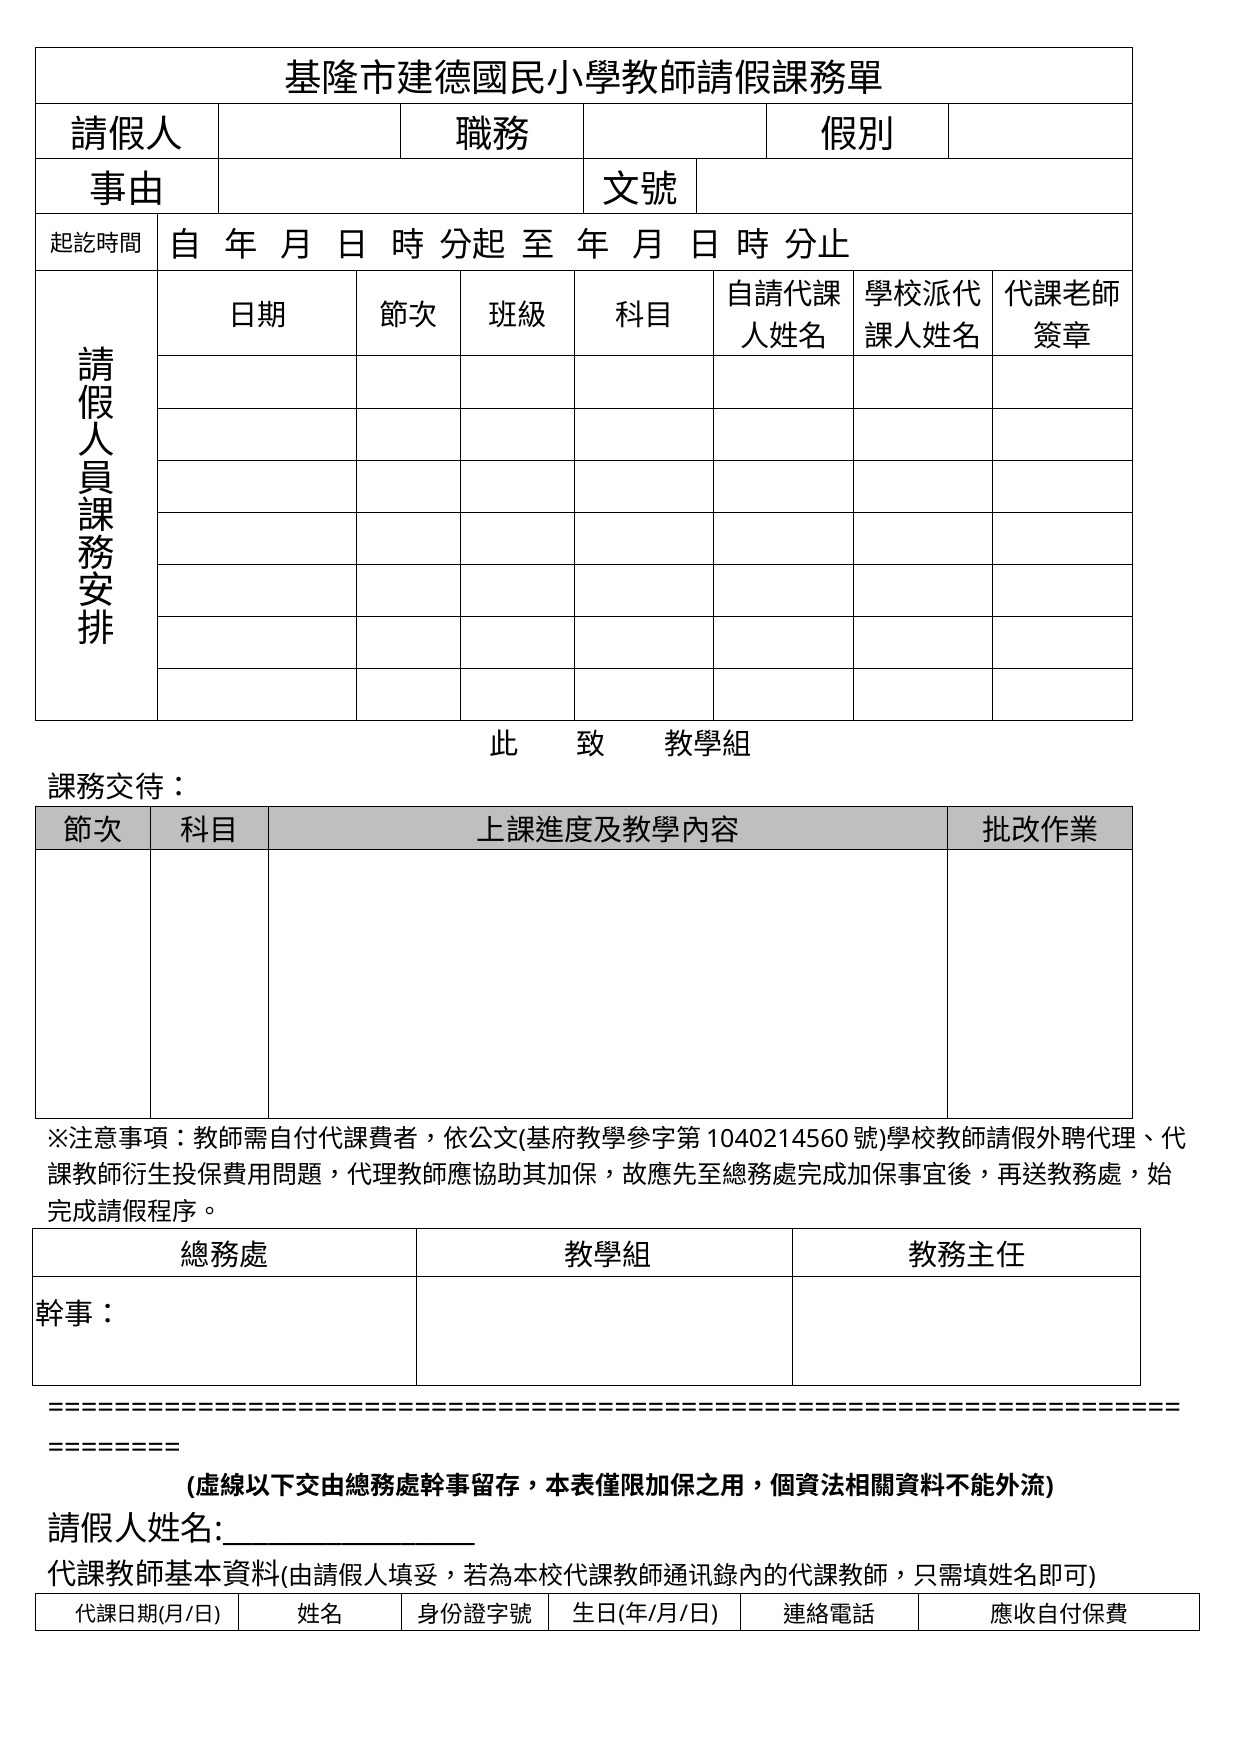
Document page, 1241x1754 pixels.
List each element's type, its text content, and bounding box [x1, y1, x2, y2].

table_cell [461, 513, 574, 564]
table_cell [584, 104, 766, 158]
table_cell [36, 850, 150, 1118]
table_cell [461, 461, 574, 512]
table_header 教學組 [417, 1229, 792, 1276]
table_cell [461, 617, 574, 668]
table_cell 文號 [584, 159, 696, 213]
text ※注意事項：教師需自付代課費者，依公文(基府教學參字第1040214560號)學校教師請假外聘代理、代課教師衍生投保費用問題，代理教師應協助其加保，故應先至總務處完成加保事宜後，再送教務處，始完成請假程序。 [47, 1119, 1193, 1227]
table_cell [158, 669, 356, 720]
table_cell [854, 565, 992, 616]
table_cell [949, 104, 1132, 158]
table_header 科目 [151, 807, 268, 849]
text 請假人姓名:_________________ [47, 1502, 1193, 1550]
table_header 連絡電話 [741, 1594, 918, 1630]
table_cell [575, 513, 713, 564]
table_header 總務處 [33, 1229, 416, 1276]
table_cell [461, 669, 574, 720]
table_cell [461, 409, 574, 459]
table_cell [993, 617, 1132, 668]
text ============================================================================ [47, 1386, 1193, 1466]
table_cell [993, 669, 1132, 720]
table_cell [854, 617, 992, 668]
table_cell 自請代課人姓名 [714, 271, 853, 355]
table_cell 班級 [461, 271, 574, 355]
table_cell [575, 409, 713, 459]
table_header 身份證字號 [402, 1594, 548, 1630]
table_cell [714, 513, 853, 564]
table_header 應收自付保費 [919, 1594, 1199, 1630]
table_cell [575, 565, 713, 616]
table_cell 起訖時間 [36, 214, 157, 270]
table_header 批改作業 [948, 807, 1132, 849]
table_cell 日期 [158, 271, 356, 355]
table_cell [714, 409, 853, 459]
table_cell [357, 461, 460, 512]
table_cell 自 年 月 日 時 分起 至 年 月 日 時 分止 [158, 214, 1132, 270]
text 此 致 教學組 [47, 721, 1193, 763]
table_cell [575, 356, 713, 407]
table_cell [854, 461, 992, 512]
table_header 基隆市建德國民小學教師請假課務單 [36, 48, 1132, 103]
table_cell 事由 [36, 159, 218, 213]
table_cell [417, 1277, 792, 1385]
table_cell [714, 669, 853, 720]
table_cell [714, 461, 853, 512]
table_cell [854, 513, 992, 564]
table_cell [357, 669, 460, 720]
table_cell 請假人 [36, 104, 218, 158]
table_cell 假別 [767, 104, 948, 158]
table_cell 幹事： [33, 1277, 416, 1385]
table_cell [357, 565, 460, 616]
table_cell [158, 565, 356, 616]
table_cell [993, 356, 1132, 407]
table_cell 節次 [357, 271, 460, 355]
table_header 上課進度及教學內容 [269, 807, 947, 849]
table_cell [461, 356, 574, 407]
table_cell [357, 513, 460, 564]
table_cell [357, 617, 460, 668]
table_cell [158, 461, 356, 512]
table_cell [714, 617, 853, 668]
table_header 生日(年/月/日) [549, 1594, 740, 1630]
table_cell [357, 356, 460, 407]
table_cell [793, 1277, 1140, 1385]
table_cell 職務 [401, 104, 583, 158]
table_cell [219, 159, 583, 213]
table_cell [993, 409, 1132, 459]
table_cell [714, 356, 853, 407]
table_cell [158, 617, 356, 668]
table_cell [854, 356, 992, 407]
table_cell [993, 565, 1132, 616]
table_cell [697, 159, 1132, 213]
table_header 代課日期(月/日) [36, 1594, 238, 1630]
table_cell 請假人員課務安排 [36, 271, 157, 720]
table_cell 學校派代課人姓名 [854, 271, 992, 355]
table_cell [575, 669, 713, 720]
table_cell 科目 [575, 271, 713, 355]
table_cell [948, 850, 1132, 1118]
table_cell [357, 409, 460, 459]
table_cell [993, 513, 1132, 564]
table_cell [575, 461, 713, 512]
table_cell 代課老師簽章 [993, 271, 1132, 355]
table_cell [854, 409, 992, 459]
table_cell [575, 617, 713, 668]
table_header 姓名 [239, 1594, 401, 1630]
table_header 節次 [36, 807, 150, 849]
table_cell [461, 565, 574, 616]
table_cell [158, 513, 356, 564]
table_cell [158, 356, 356, 407]
text (虛線以下交由總務處幹事留存，本表僅限加保之用，個資法相關資料不能外流) [47, 1466, 1193, 1502]
table_cell [269, 850, 947, 1118]
table_header 教務主任 [793, 1229, 1140, 1276]
table_cell [993, 461, 1132, 512]
text 課務交待： [47, 763, 1193, 806]
table_cell [151, 850, 268, 1118]
text 代課教師基本資料(由請假人填妥，若為本校代課教師通讯錄內的代課教師，只需填姓名即可) [47, 1550, 1193, 1593]
table_cell [158, 409, 356, 459]
table_cell [854, 669, 992, 720]
table_cell [219, 104, 400, 158]
table_cell [714, 565, 853, 616]
